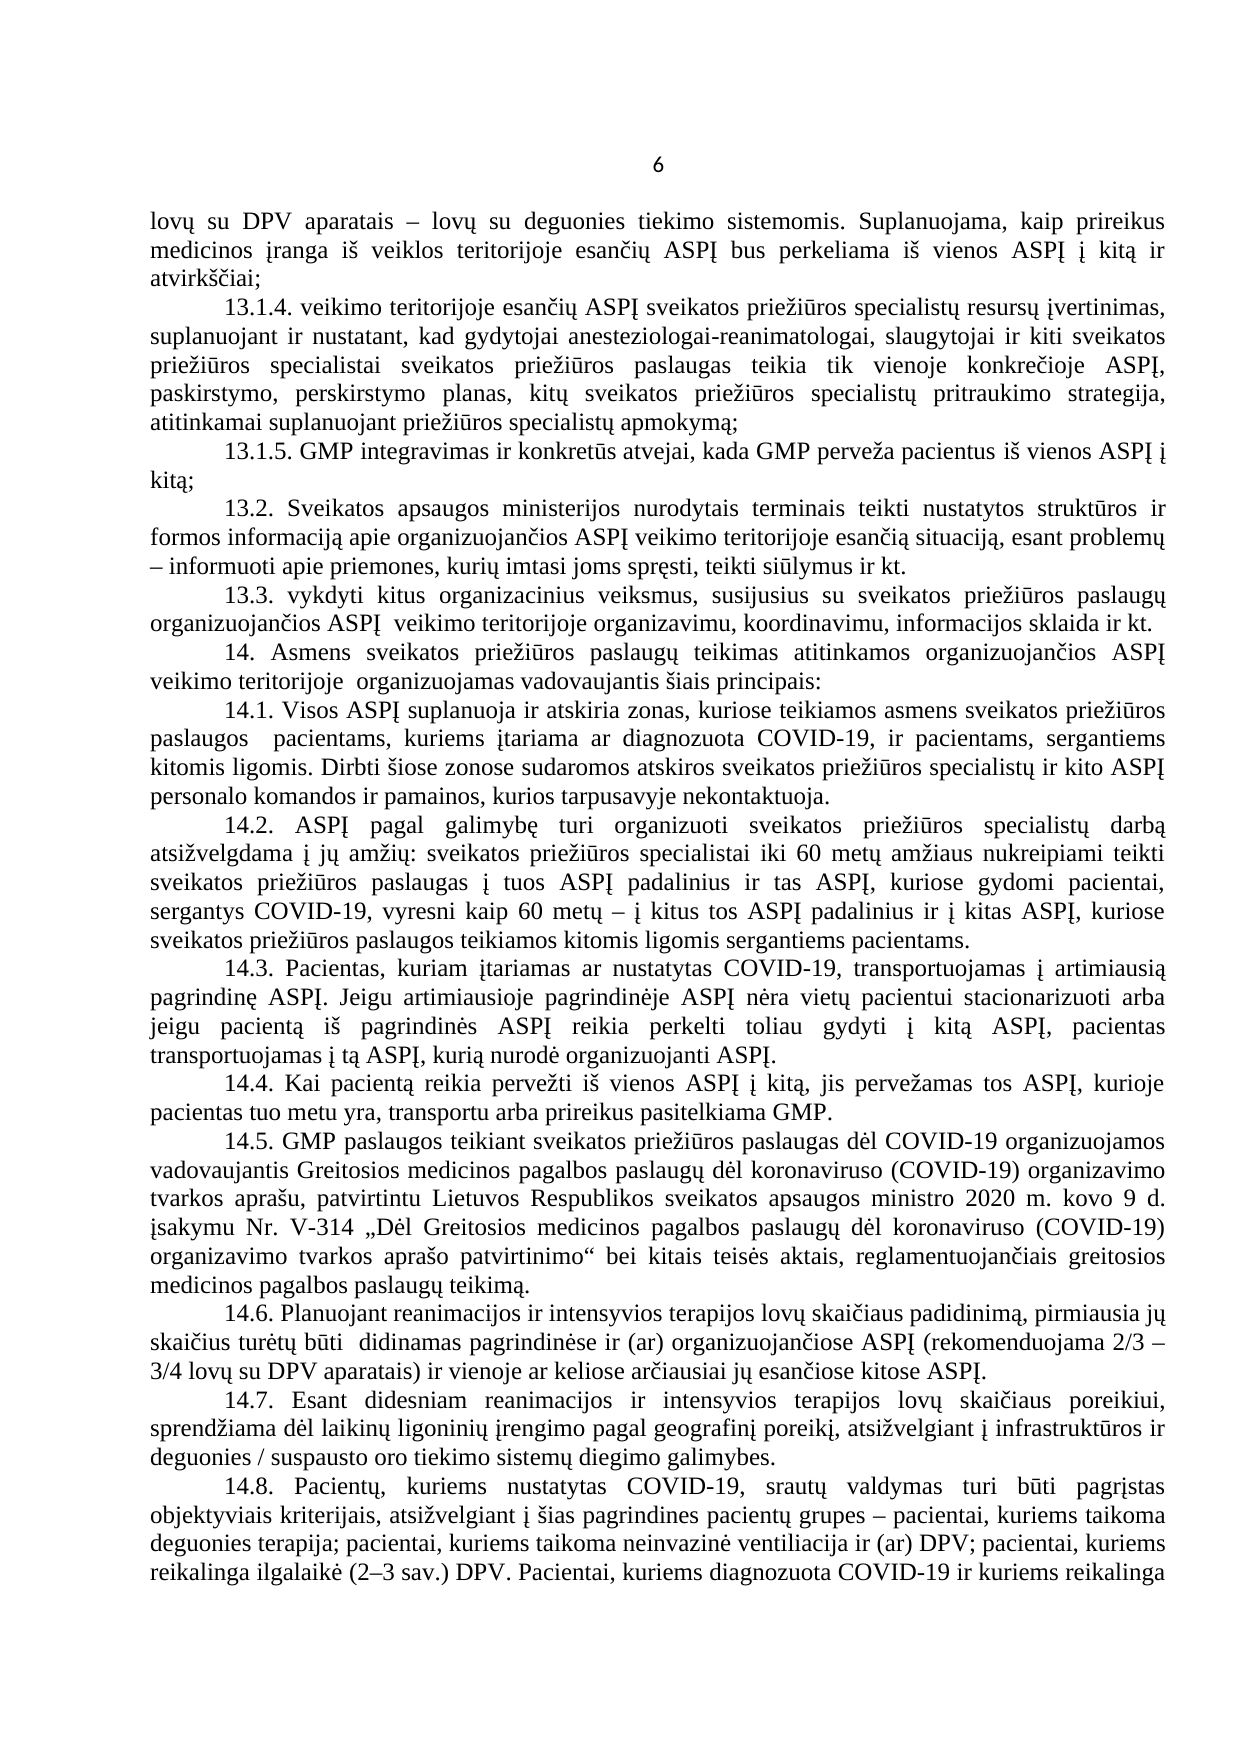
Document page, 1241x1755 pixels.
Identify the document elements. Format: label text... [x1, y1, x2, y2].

text 13.1.4. veikimo teritorijoje esančių ASPĮ sveikatos priežiūros specialistų resursų įvertinimas, suplanuojant ir nustatant, kad gydytojai anesteziologai-reanimatologai, slaugytojai ir kiti sveikatos priežiūros specialistai sveikatos priežiūros paslaugas teikia tik vienoje konkrečioje ASPĮ, paskirstymo, perskirstymo planas, kitų sveikatos priežiūros specialistų pritraukimo strategija, atitinkamai suplanuojant priežiūros specialistų apmokymą; [150, 292, 1166, 436]
text 14.4. Kai pacientą reikia pervežti iš vienos ASPĮ į kitą, jis pervežamas tos ASPĮ, kurioje pacientas tuo metu yra, transportu arba prireikus pasitelkiama GMP. [150, 1068, 1166, 1126]
text 14.5. GMP paslaugos teikiant sveikatos priežiūros paslaugas dėl COVID-19 organizuojamos vadovaujantis Greitosios medicinos pagalbos paslaugų dėl koronaviruso (COVID-19) organizavimo tvarkos aprašu, patvirtintu Lietuvos Respublikos sveikatos apsaugos ministro 2020 m. kovo 9 d. įsakymu Nr. V-314 „Dėl Greitosios medicinos pagalbos paslaugų dėl koronaviruso (COVID-19) organizavimo tvarkos aprašo patvirtinimo“ bei kitais teisės aktais, reglamentuojančiais greitosios medicinos pagalbos paslaugų teikimą. [150, 1126, 1166, 1298]
text 13.3. vykdyti kitus organizacinius veiksmus, susijusius su sveikatos priežiūros paslaugų organizuojančios ASPĮ veikimo teritorijoje organizavimu, koordinavimu, informacijos sklaida ir kt. [150, 580, 1166, 637]
text 13.1.5. GMP integravimas ir konkretūs atvejai, kada GMP perveža pacientus iš vienos ASPĮ į kitą; [150, 436, 1166, 493]
text 14.8. Pacientų, kuriems nustatytas COVID-19, srautų valdymas turi būti pagrįstas objektyviais kriterijais, atsižvelgiant į šias pagrindines pacientų grupes – pacientai, kuriems taikoma deguonies terapija; pacientai, kuriems taikoma neinvazinė ventiliacija ir (ar) DPV; pacientai, kuriems reikalinga ilgalaikė (2–3 sav.) DPV. Pacientai, kuriems diagnozuota COVID-19 ir kuriems reikalinga [150, 1471, 1166, 1586]
text 14.3. Pacientas, kuriam įtariamas ar nustatytas COVID-19, transportuojamas į artimiausią pagrindinę ASPĮ. Jeigu artimiausioje pagrindinėje ASPĮ nėra vietų pacientui stacionarizuoti arba jeigu pacientą iš pagrindinės ASPĮ reikia perkelti toliau gydyti į kitą ASPĮ, pacientas transportuojamas į tą ASPĮ, kurią nurodė organizuojanti ASPĮ. [150, 953, 1166, 1068]
text 14.2. ASPĮ pagal galimybę turi organizuoti sveikatos priežiūros specialistų darbą atsižvelgdama į jų amžių: sveikatos priežiūros specialistai iki 60 metų amžiaus nukreipiami teikti sveikatos priežiūros paslaugas į tuos ASPĮ padalinius ir tas ASPĮ, kuriose gydomi pacientai, sergantys COVID-19, vyresni kaip 60 metų – į kitus tos ASPĮ padalinius ir į kitas ASPĮ, kuriose sveikatos priežiūros paslaugos teikiamos kitomis ligomis sergantiems pacientams. [150, 810, 1166, 953]
text lovų su DPV aparatais – lovų su deguonies tiekimo sistemomis. Suplanuojama, kaip prireikus medicinos įranga iš veiklos teritorijoje esančių ASPĮ bus perkeliama iš vienos ASPĮ į kitą ir atvirkščiai; [150, 206, 1166, 292]
text 14. Asmens sveikatos priežiūros paslaugų teikimas atitinkamos organizuojančios ASPĮ veikimo teritorijoje organizuojamas vadovaujantis šiais principais: [150, 637, 1166, 695]
text 14.1. Visos ASPĮ suplanuoja ir atskiria zonas, kuriose teikiamos asmens sveikatos priežiūros paslaugos pacientams, kuriems įtariama ar diagnozuota COVID-19, ir pacientams, sergantiems kitomis ligomis. Dirbti šiose zonose sudaromos atskiros sveikatos priežiūros specialistų ir kito ASPĮ personalo komandos ir pamainos, kurios tarpusavyje nekontaktuoja. [150, 695, 1166, 810]
text 14.7. Esant didesniam reanimacijos ir intensyvios terapijos lovų skaičiaus poreikiui, sprendžiama dėl laikinų ligoninių įrengimo pagal geografinį poreikį, atsižvelgiant į infrastruktūros ir deguonies / suspausto oro tiekimo sistemų diegimo galimybes. [150, 1385, 1166, 1471]
text 13.2. Sveikatos apsaugos ministerijos nurodytais terminais teikti nustatytos struktūros ir formos informaciją apie organizuojančios ASPĮ veikimo teritorijoje esančią situaciją, esant problemų – informuoti apie priemones, kurių imtasi joms spręsti, teikti siūlymus ir kt. [150, 493, 1166, 580]
text 14.6. Planuojant reanimacijos ir intensyvios terapijos lovų skaičiaus padidinimą, pirmiausia jų skaičius turėtų būti didinamas pagrindinėse ir (ar) organizuojančiose ASPĮ (rekomenduojama 2/3 – 3/4 lovų su DPV aparatais) ir vienoje ar keliose arčiausiai jų esančiose kitose ASPĮ. [150, 1298, 1166, 1385]
